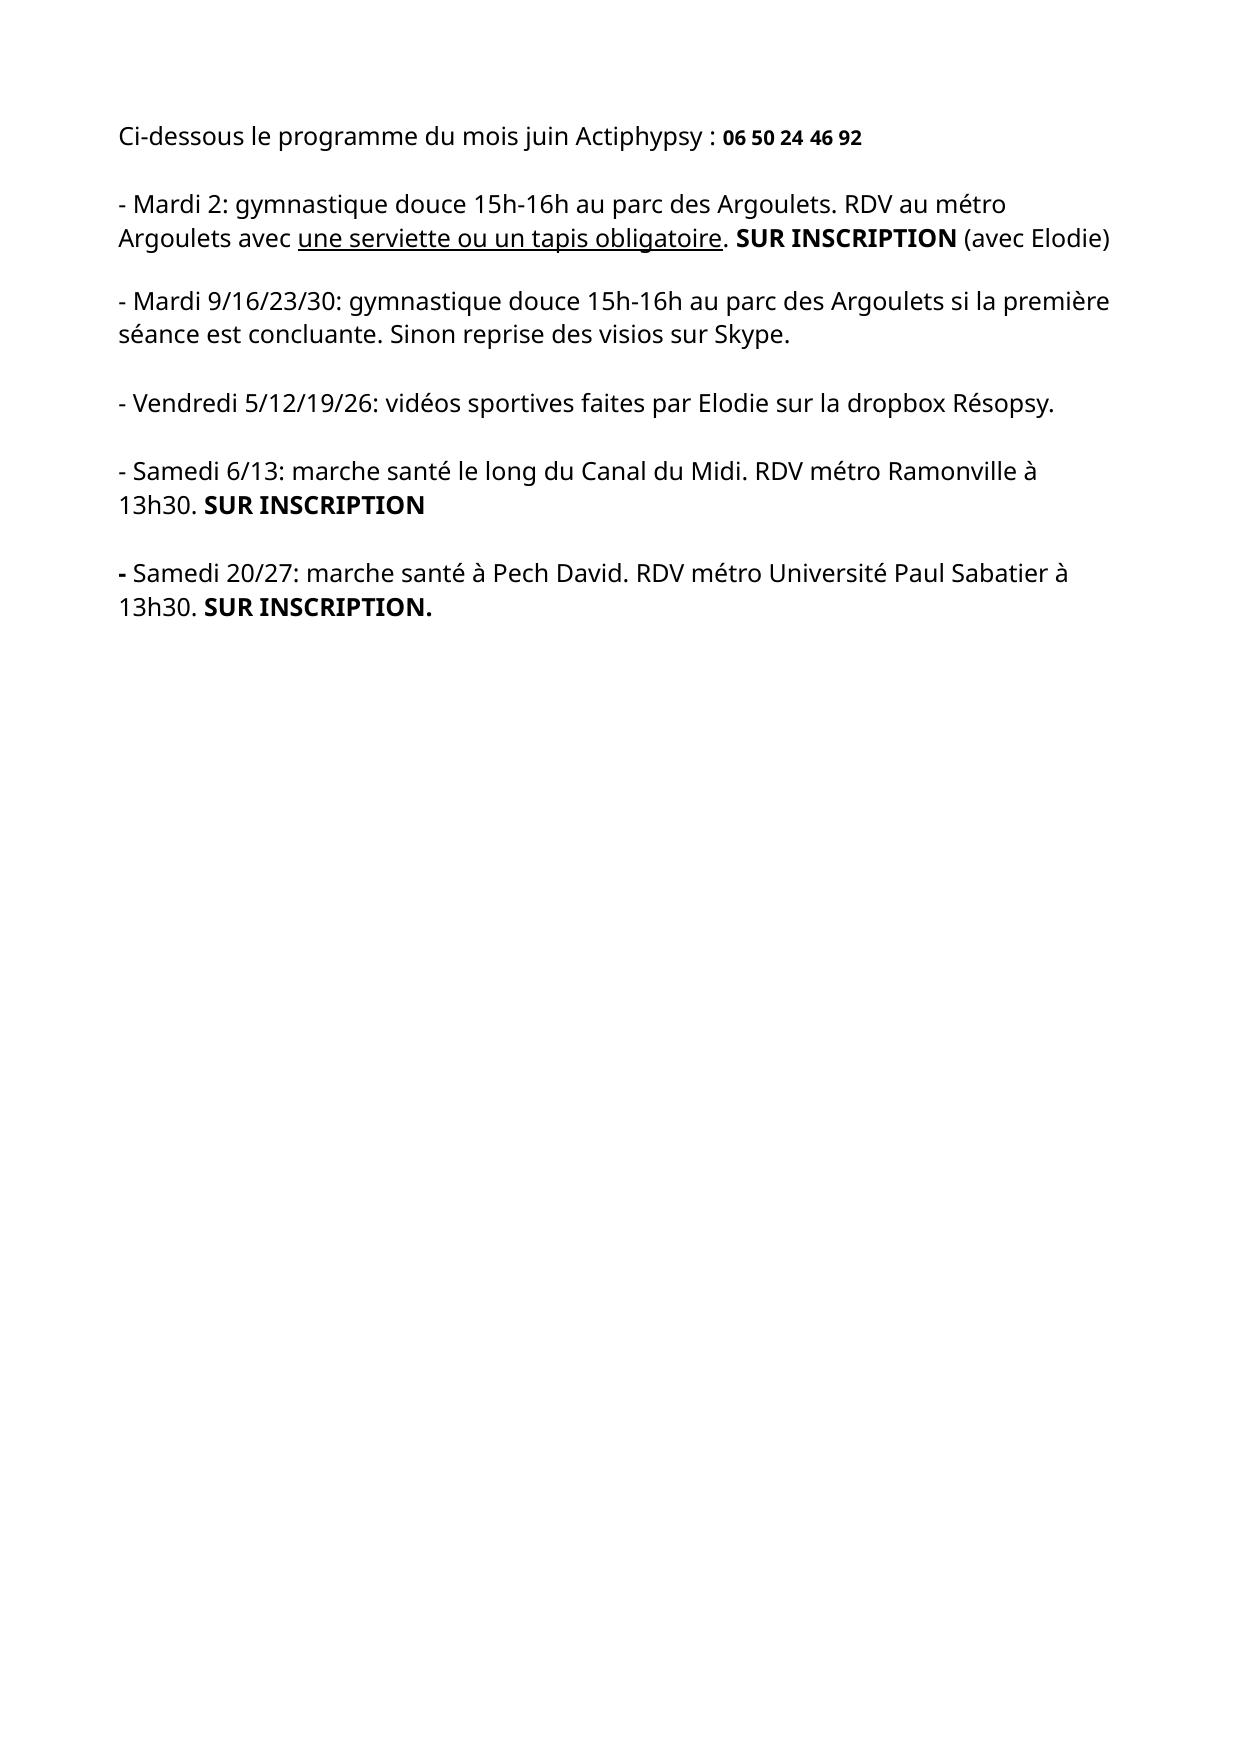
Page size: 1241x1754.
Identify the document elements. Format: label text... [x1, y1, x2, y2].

text - Samedi 20/27: marche santé à Pech David. RDV métro Université Paul Sabatier à 13h30. SUR INSCRIPTION. [118, 556, 1122, 624]
text - Mardi 9/16/23/30: gymnastique douce 15h-16h au parc des Argoulets si la première séance est concluante. Sinon reprise des visios sur Skype. [118, 283, 1122, 351]
text - Mardi 2: gymnastique douce 15h-16h au parc des Argoulets. RDV au métro Argoulets avec une serviette ou un tapis obligatoire. SUR INSCRIPTION (avec Elodie) [118, 186, 1122, 254]
text Ci-dessous le programme du mois juin Actiphypsy : 06 50 24 46 92 [118, 118, 1122, 152]
text - Samedi 6/13: marche santé le long du Canal du Midi. RDV métro Ramonville à 13h30. SUR INSCRIPTION [118, 453, 1122, 522]
text - Vendredi 5/12/19/26: vidéos sportives faites par Elodie sur la dropbox Résopsy. [118, 385, 1122, 419]
